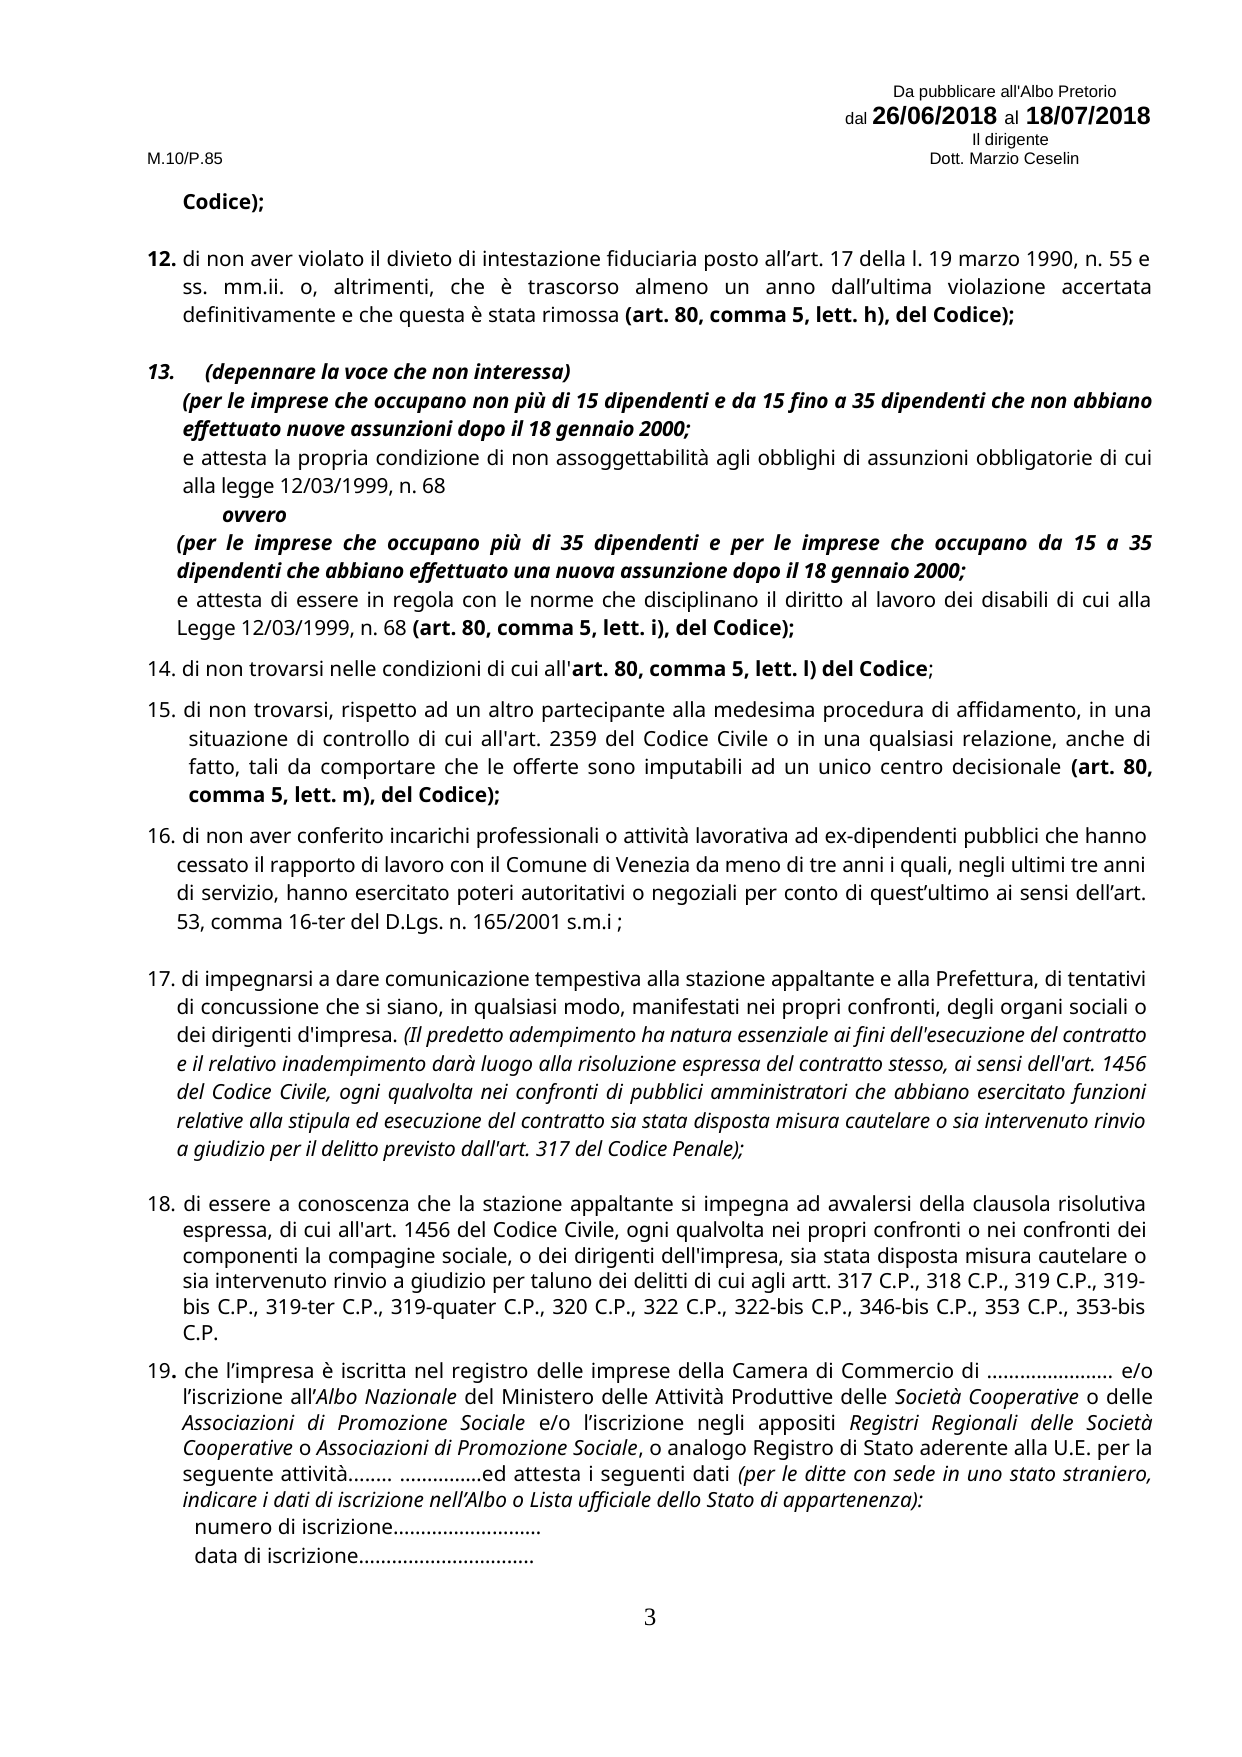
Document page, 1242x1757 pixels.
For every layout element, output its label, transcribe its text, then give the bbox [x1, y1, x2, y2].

text 18. di essere a conoscenza che la stazione appaltante si impegna ad avvalersi della clausola risolutiva espressa, di cui all'art. 1456 del Codice Civile, ogni qualvolta nei propri confronti o nei confronti dei componenti la compagine sociale, o dei dirigenti dell'impresa, sia stata disposta misura cautelare o sia intervenuto rinvio a giudizio per taluno dei delitti di cui agli artt. 317 C.P., 318 C.P., 319 C.P., 319-bis C.P., 319-ter C.P., 319-quater C.P., 320 C.P., 322 C.P., 322-bis C.P., 346-bis C.P., 353 C.P., 353-bis C.P. [147, 1191, 1147, 1346]
text numero di iscrizione……………………… [194, 1512, 1153, 1541]
text 19. che l’impresa è iscritta nel registro delle imprese della Camera di Commercio di ………………….. e/o l’iscrizione all’Albo Nazionale del Ministero delle Attività Produttive delle Società Cooperative o delle Associazioni di Promozione Sociale e/o l’iscrizione negli appositi Registri Regionali delle Società Cooperative o Associazioni di Promozione Sociale, o analogo Registro di Stato aderente alla U.E. per la seguente attività........ ……………ed attesta i seguenti dati (per le ditte con sede in uno stato straniero, indicare i dati di iscrizione nell’Albo o Lista ufficiale dello Stato di appartenenza): [147, 1358, 1153, 1512]
text (per le imprese che occupano più di 35 dipendenti e per le imprese che occupano da 15 a 35 dipendenti che abbiano effettuato una nuova assunzione dopo il 18 gennaio 2000; [176, 528, 1153, 585]
text 17. di impegnarsi a dare comunicazione tempestiva alla stazione appaltante e alla Prefettura, di tentativi di concussione che si siano, in qualsiasi modo, manifestati nei propri confronti, degli organi sociali o dei dirigenti d'impresa. (Il predetto adempimento ha natura essenziale ai fini dell'esecuzione del contratto e il relativo inadempimento darà luogo alla risoluzione espressa del contratto stesso, ai sensi dell'art. 1456 del Codice Civile, ogni qualvolta nei confronti di pubblici amministratori che abbiano esercitato funzioni relative alla stipula ed esecuzione del contratto sia stata disposta misura cautelare o sia intervenuto rinvio a giudizio per il delitto previsto dall'art. 317 del Codice Penale); [147, 964, 1147, 1163]
text ovvero [176, 500, 1153, 528]
text data di iscrizione………………………….. [194, 1541, 1153, 1569]
text 15. di non trovarsi, rispetto ad un altro partecipante alla medesima procedura di affidamento, in una situazione di controllo di cui all'art. 2359 del Codice Civile o in una qualsiasi relazione, anche di fatto, tali da comportare che le offerte sono imputabili ad un unico centro decisionale (art. 80, comma 5, lett. m), del Codice); [147, 695, 1153, 809]
text 16. di non aver conferito incarichi professionali o attività lavorativa ad ex-dipendenti pubblici che hanno cessato il rapporto di lavoro con il Comune di Venezia da meno di tre anni i quali, negli ultimi tre anni di servizio, hanno esercitato poteri autoritativi o negoziali per conto di quest’ultimo ai sensi dell’art. 53, comma 16-ter del D.Lgs. n. 165/2001 s.m.i ; [147, 822, 1147, 935]
list (depennare la voce che non interessa) [147, 357, 1153, 386]
list Codice); [147, 187, 1153, 215]
text e attesta di essere in regola con le norme che disciplinano il diritto al lavoro dei disabili di cui alla Legge 12/03/1999, n. 68 (art. 80, comma 5, lett. i), del Codice); [147, 585, 1153, 642]
text 14. di non trovarsi nelle condizioni di cui all'art. 80, comma 5, lett. l) del Codice; [147, 654, 1153, 683]
text (per le imprese che occupano non più di 15 dipendenti e da 15 fino a 35 dipendenti che non abbiano effettuato nuove assunzioni dopo il 18 gennaio 2000; [182, 386, 1153, 443]
list di non aver violato il divieto di intestazione fiduciaria posto all’art. 17 della l. 19 marzo 1990, n. 55 e ss. mm.ii. o, altrimenti, che è trascorso almeno un anno dall’ultima violazione accertata definitivamente e che questa è stata rimossa (art. 80, comma 5, lett. h), del Codice); [147, 244, 1153, 329]
text e attesta la propria condizione di non assoggettabilità agli obblighi di assunzioni obbligatorie di cui alla legge 12/03/1999, n. 68 [182, 443, 1153, 500]
